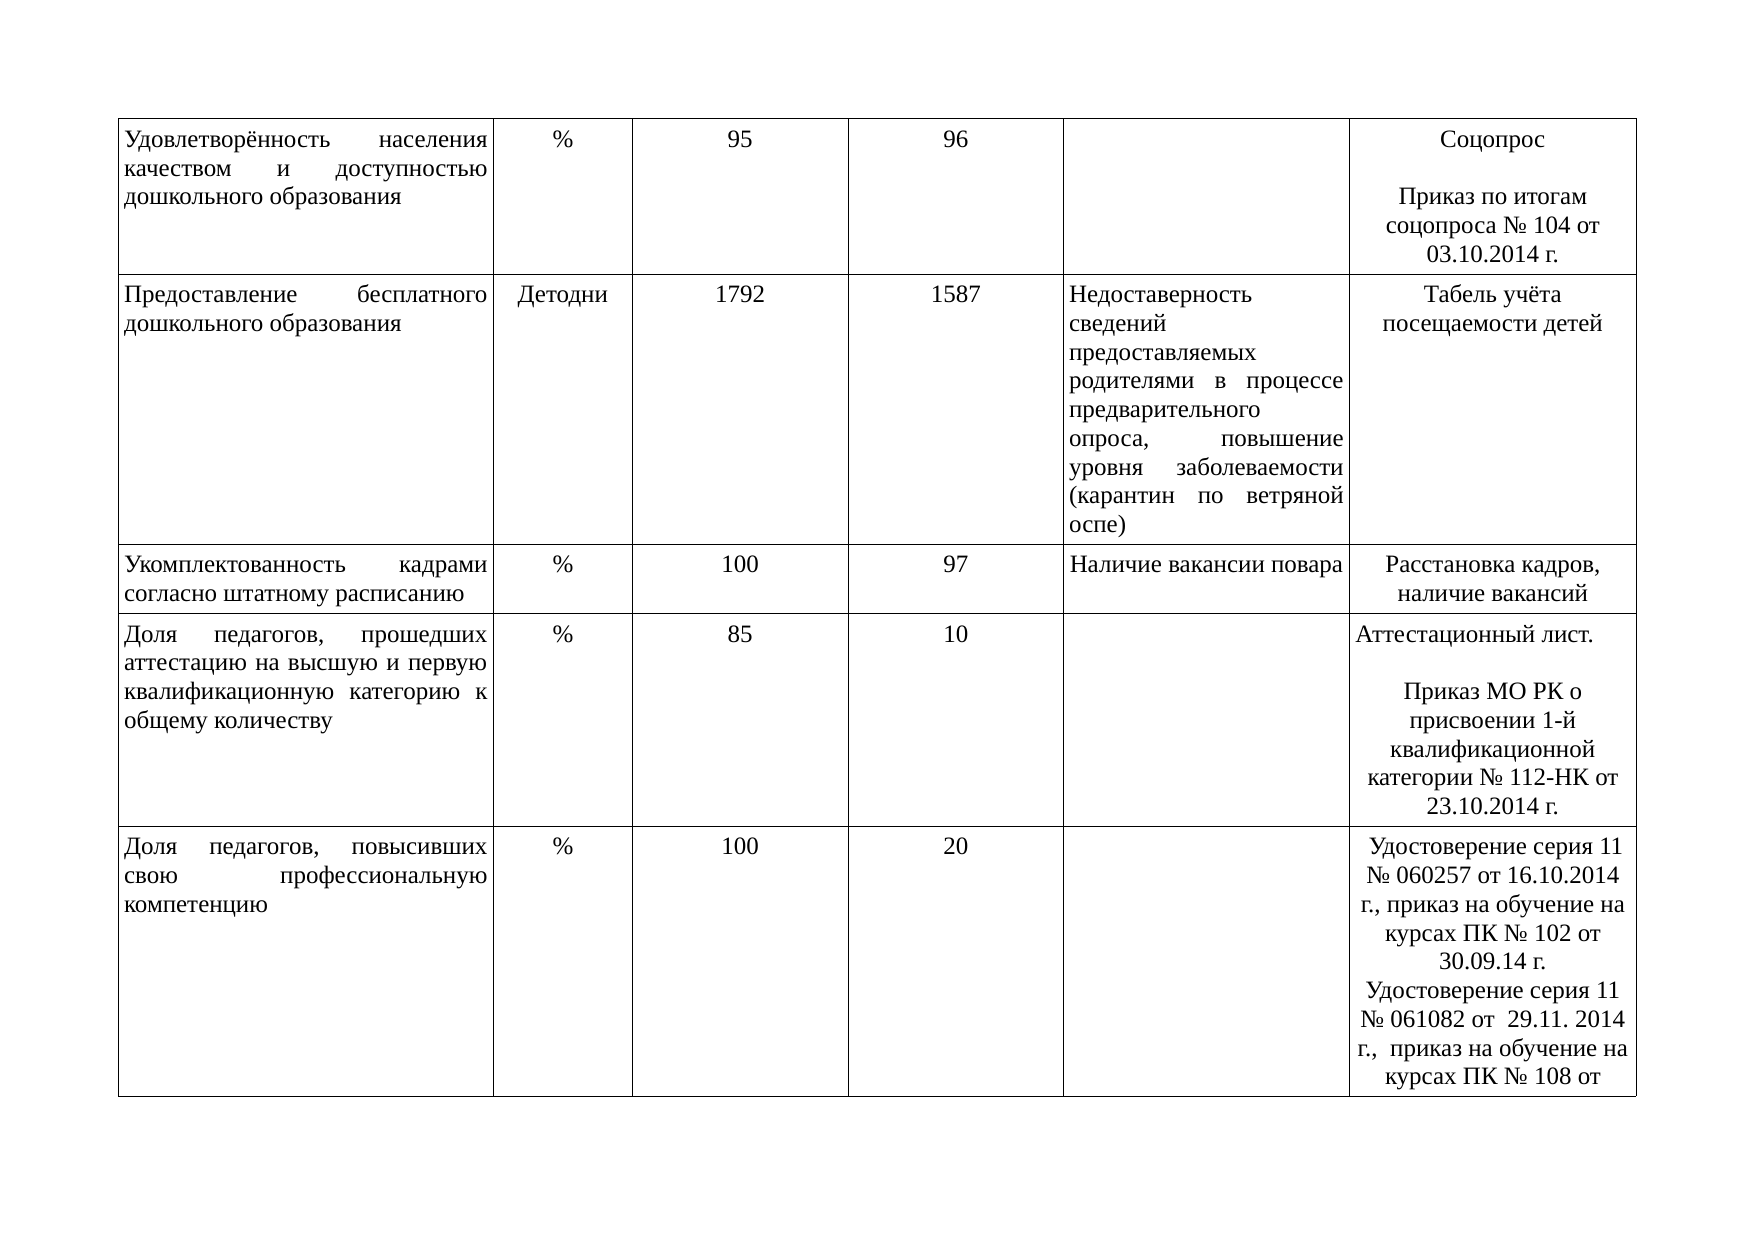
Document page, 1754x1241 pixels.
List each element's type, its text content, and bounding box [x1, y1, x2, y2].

table_cell Доля педагогов, повысивших свою профессиональную компетенцию [119, 827, 493, 1096]
table_cell 1587 [849, 275, 1063, 544]
table_cell Соцопрос Приказ по итогам соцопроса № 104 от 03.10.2014 г. [1350, 119, 1636, 273]
table_cell 85 [633, 614, 848, 826]
table_cell [1064, 827, 1349, 1096]
table_cell 96 [849, 119, 1063, 273]
table_cell Табель учёта посещаемости детей [1350, 275, 1636, 544]
table_cell 97 [849, 545, 1063, 613]
table_cell % [494, 119, 632, 273]
table_cell 100 [633, 545, 848, 613]
table_cell Предоставление бесплатного дошкольного образования [119, 275, 493, 544]
table_cell Аттестационный лист. Приказ МО РК о присвоении 1-й квалификационной категории № 112-НК от 23.10.2014 г. [1350, 614, 1636, 826]
table_cell Недоставерность сведений предоставляемых родителями в процессе предварительного опроса, повышение уровня заболеваемости (карантин по ветряной оспе) [1064, 275, 1349, 544]
table_cell % [494, 545, 632, 613]
table_cell Доля педагогов, прошедших аттестацию на высшую и первую квалификационную категорию к общему количеству [119, 614, 493, 826]
table_cell [1064, 614, 1349, 826]
table_cell Наличие вакансии повара [1064, 545, 1349, 613]
table_cell % [494, 614, 632, 826]
table_cell Удостоверение серия 11 № 060257 от 16.10.2014 г., приказ на обучение на курсах ПК № 102 от 30.09.14 г. Удостоверение серия 11 № 061082 от 29.11. 2014 г., приказ на обучение на курсах ПК № 108 от [1350, 827, 1636, 1096]
table_cell Расстановка кадров, наличие вакансий [1350, 545, 1636, 613]
table_cell Укомплектованность кадрами согласно штатному расписанию [119, 545, 493, 613]
table_cell 20 [849, 827, 1063, 1096]
table_cell % [494, 827, 632, 1096]
table_cell 100 [633, 827, 848, 1096]
table_cell 95 [633, 119, 848, 273]
table_cell 1792 [633, 275, 848, 544]
table_cell 10 [849, 614, 1063, 826]
table_cell Удовлетворённость населения качеством и доступностью дошкольного образования [119, 119, 493, 273]
table_cell [1064, 119, 1349, 273]
table_cell Детодни [494, 275, 632, 544]
